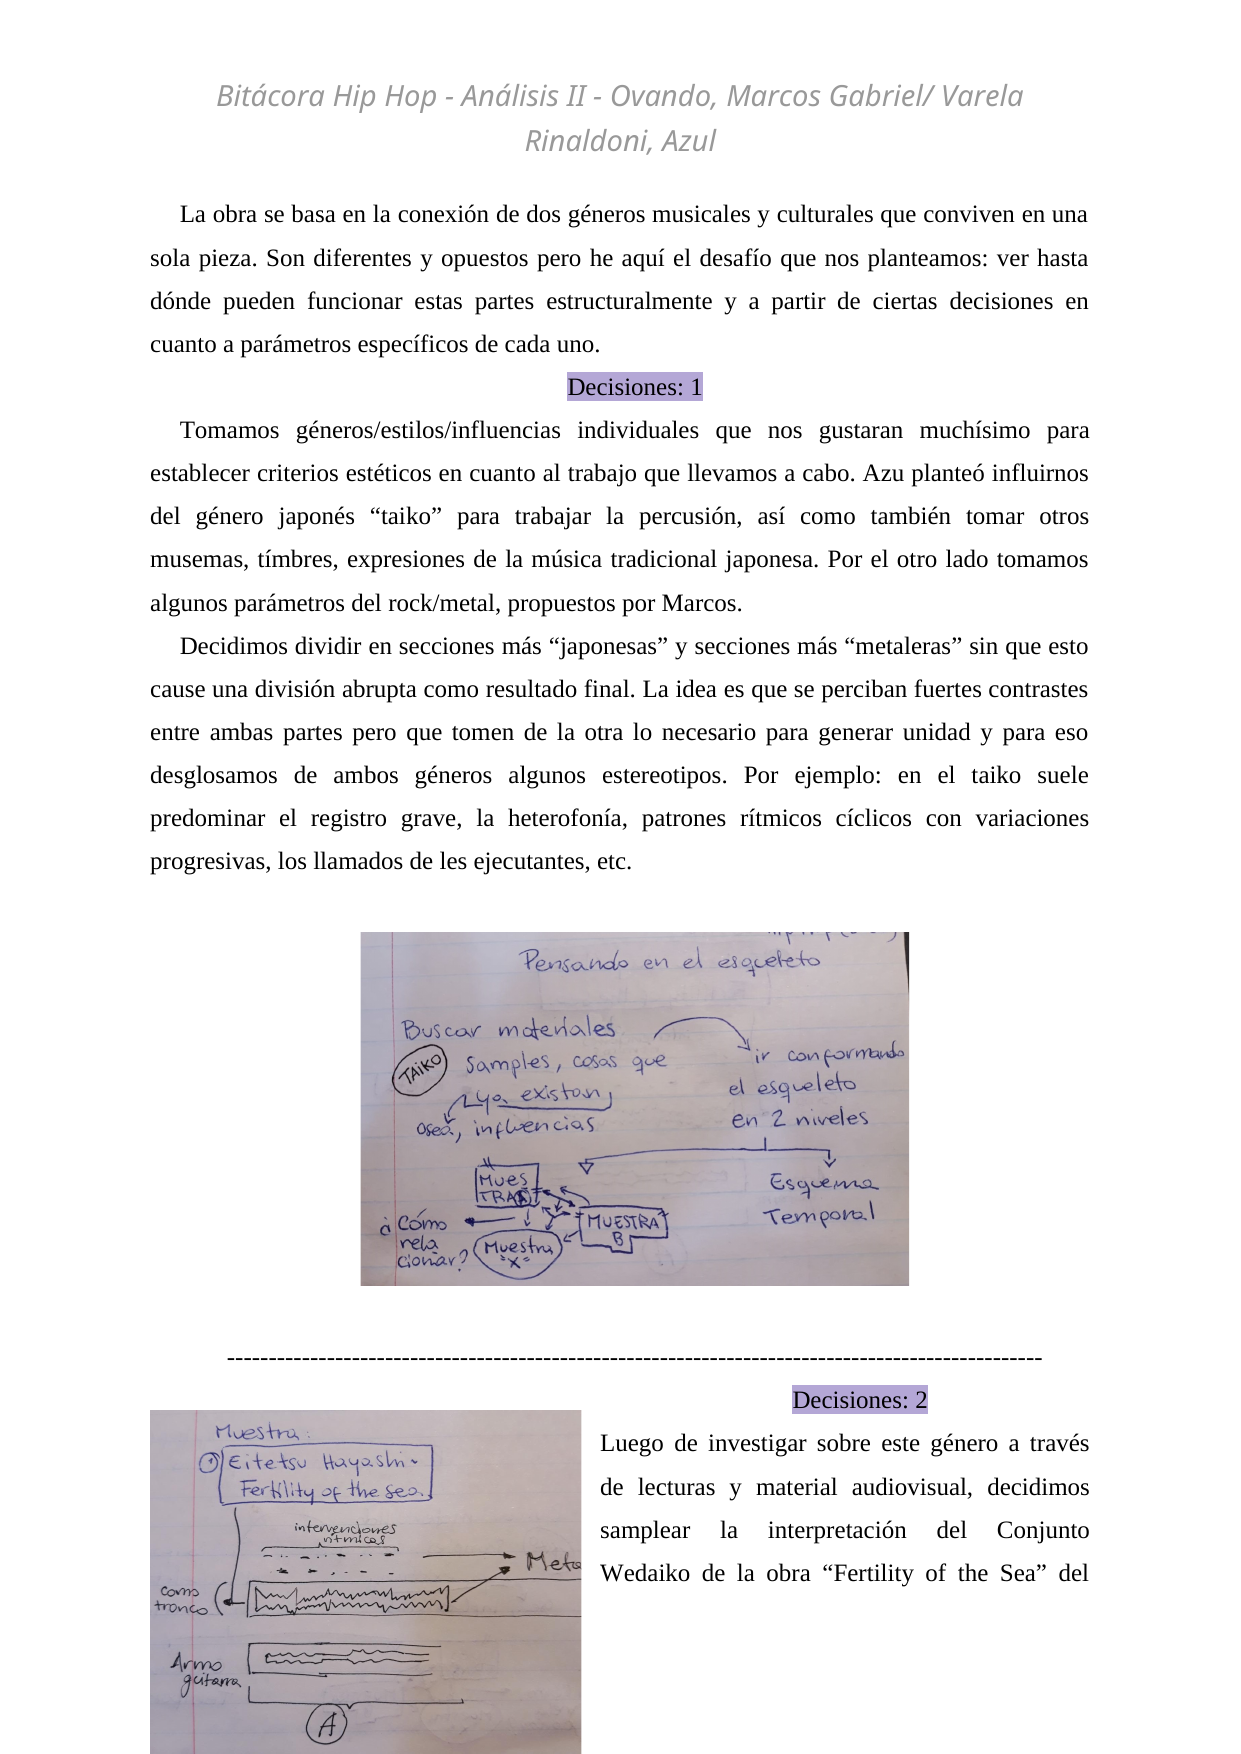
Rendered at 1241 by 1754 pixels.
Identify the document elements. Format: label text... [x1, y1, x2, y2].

text -------------------------------------------------------------------------------------------------- [150, 1342, 1090, 1371]
text La obra se basa en la conexión de dos géneros musicales y culturales que conviven en una sola pieza. Son diferentes y opuestos pero he aquí el desafío que nos planteamos: ver hasta dónde pueden funcionar estas partes estructuralmente y a partir de ciertas decisiones en cuanto a parámetros específicos de cada uno. [150, 199, 1090, 358]
text Decidimos dividir en secciones más “japonesas” y secciones más “metaleras” sin que esto cause una división abrupta como resultado final. La idea es que se perciban fuertes contrastes entre ambas partes pero que tomen de la otra lo necesario para generar unidad y para eso desglosamos de ambos géneros algunos estereotipos. Por ejemplo: en el taiko suele predominar el registro grave, la heterofonía, patrones rítmicos cíclicos con variaciones progresivas, los llamados de les ejecutantes, etc. [150, 631, 1090, 875]
picture [150, 1410, 582, 1754]
text Luego de investigar sobre este género a través de lecturas y material audiovisual, decidimos samplear la interpretación del Conjunto Wedaiko de la obra “Fertility of the Sea” del [582, 1428, 1090, 1587]
picture [360, 932, 910, 1286]
text Decisiones: 2 [150, 1385, 1090, 1414]
text Tomamos géneros/estilos/influencias individuales que nos gustaran muchísimo para establecer criterios estéticos en cuanto al trabajo que llevamos a cabo. Azu planteó influirnos del género japonés “taiko” para trabajar la percusión, así como también tomar otros musemas, tímbres, expresiones de la música tradicional japonesa. Por el otro lado tomamos algunos parámetros del rock/metal, propuestos por Marcos. [150, 415, 1090, 616]
text Decisiones: 1 [150, 372, 1090, 401]
